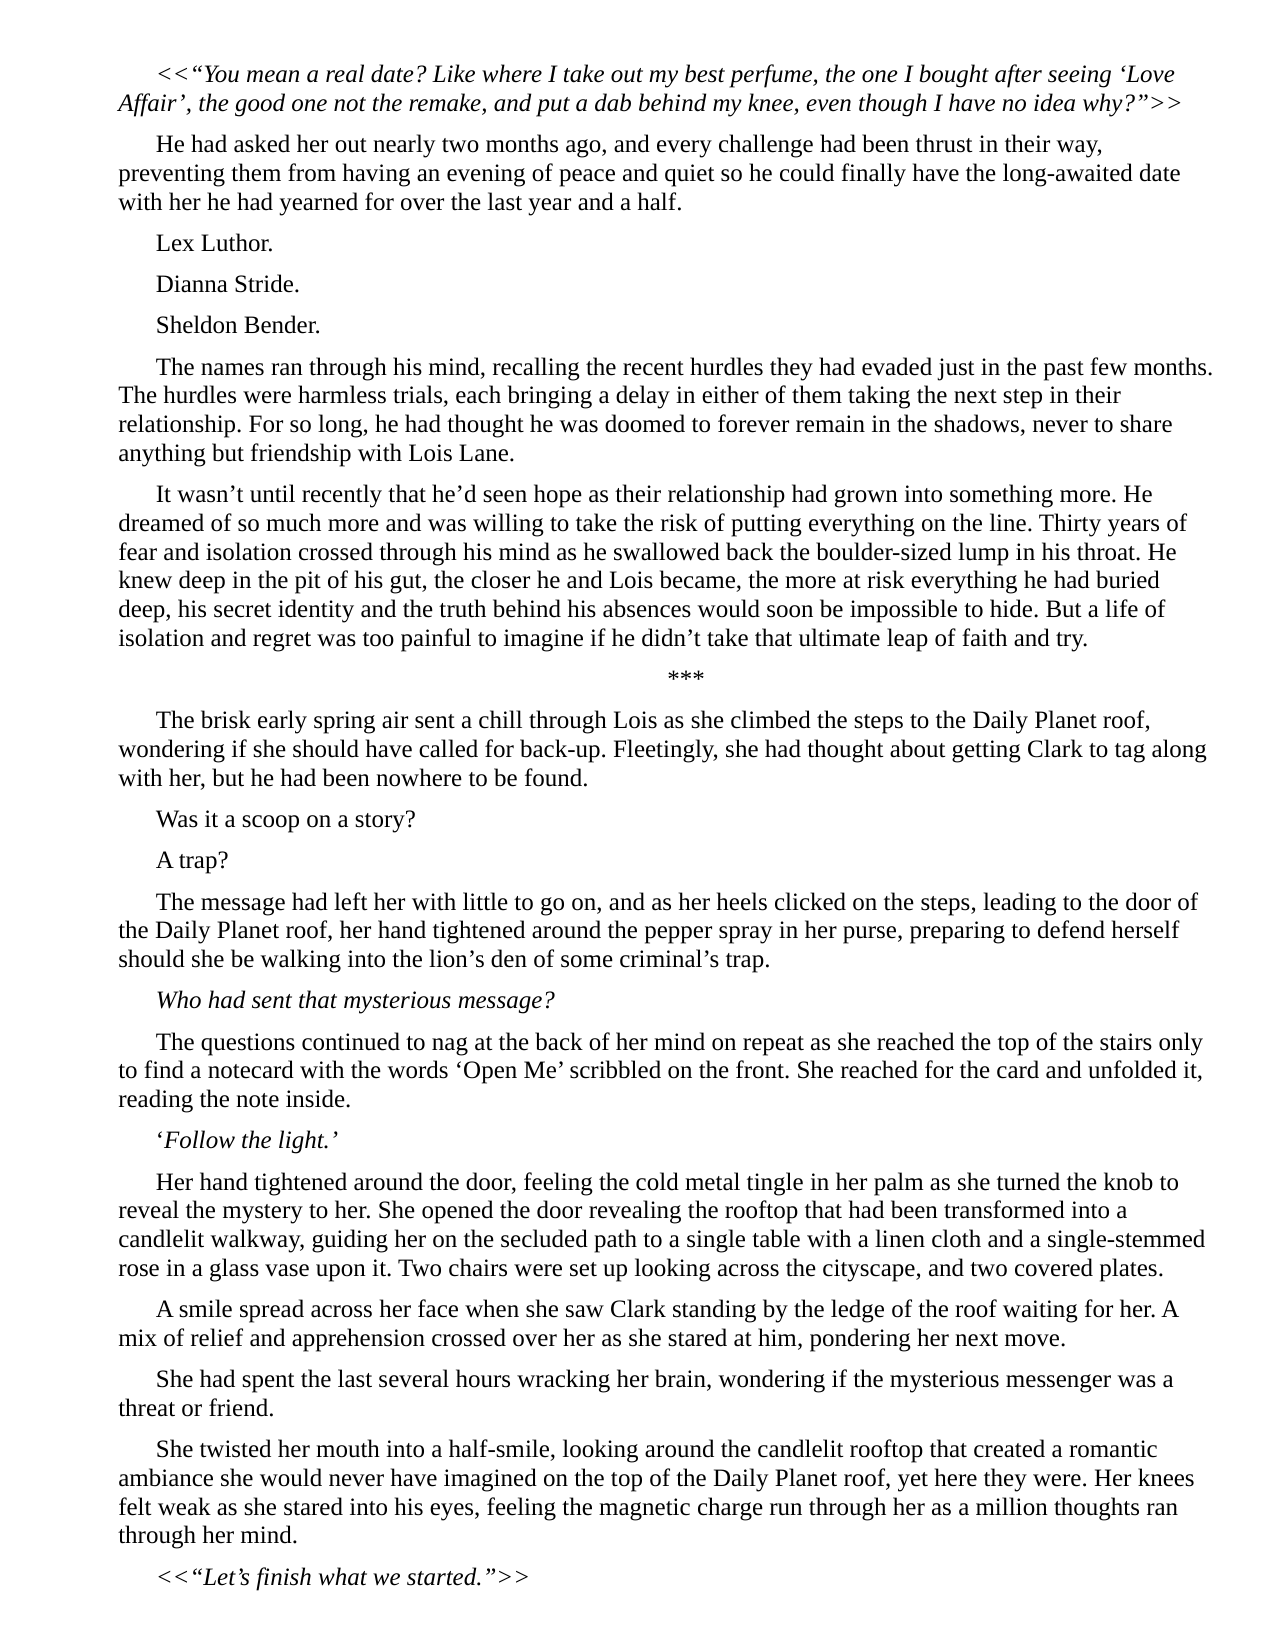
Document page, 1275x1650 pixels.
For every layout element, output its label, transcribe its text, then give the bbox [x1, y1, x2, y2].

text She twisted her mouth into a half-smile, looking around the candlelit rooftop that created a romantic ambiance she would never have imagined on the top of the Daily Planet roof, yet here they were. Her knees felt weak as she stared into his eyes, feeling the magnetic charge run through her as a million thoughts ran through her mind. [118, 1434, 1216, 1549]
text *** [118, 664, 1216, 693]
text She had spent the last several hours wracking her brain, wondering if the mysterious messenger was a threat or friend. [118, 1364, 1216, 1422]
text The brisk early spring air sent a chill through Lois as she climbed the steps to the Daily Planet roof, wondering if she should have called for back-up. Fleetingly, she had thought about getting Clark to tag along with her, but he had been nowhere to be found. [118, 705, 1216, 792]
text He had asked her out nearly two months ago, and every challenge had been thrust in their way, preventing them from having an evening of peace and quiet so he could finally have the long-awaited date with her he had yearned for over the last year and a half. [118, 129, 1216, 215]
text The message had left her with little to go on, and as her heels clicked on the steps, leading to the door of the Daily Planet roof, her hand tightened around the pepper spray in her purse, preparing to defend herself should she be walking into the lion’s den of some criminal’s trap. [118, 887, 1216, 973]
text ‘Follow the light.’ [118, 1125, 1216, 1154]
text The names ran through his mind, recalling the recent hurdles they had evaded just in the past few months. The hurdles were harmless trials, each bringing a delay in either of them taking the next step in their relationship. For so long, he had thought he was doomed to forever remain in the shadows, never to share anything but friendship with Lois Lane. [118, 352, 1216, 467]
text Lex Luthor. [118, 228, 1216, 257]
text Her hand tightened around the door, feeling the cold metal tingle in her palm as she turned the knob to reveal the mystery to her. She opened the door revealing the rooftop that had been transformed into a candlelit walkway, guiding her on the secluded path to a single table with a linen cloth and a single-stemmed rose in a glass vase upon it. Two chairs were set up looking across the cityscape, and two covered plates. [118, 1167, 1216, 1282]
text Was it a scoop on a story? [118, 804, 1216, 833]
text The questions continued to nag at the back of her mind on repeat as she reached the top of the stairs only to find a notecard with the words ‘Open Me’ scribbled on the front. She reached for the card and unfolded it, reading the note inside. [118, 1027, 1216, 1113]
text Sheldon Bender. [118, 310, 1216, 339]
text It wasn’t until recently that he’d seen hope as their relationship had grown into something more. He dreamed of so much more and was willing to take the risk of putting everything on the line. Thirty years of fear and isolation crossed through his mind as he swallowed back the boulder-sized lump in his throat. He knew deep in the pit of his gut, the closer he and Lois became, the more at risk everything he had buried deep, his secret identity and the truth behind his absences would soon be impossible to hide. But a life of isolation and regret was too painful to imagine if he didn’t take that ultimate leap of faith and try. [118, 479, 1216, 652]
text <<“You mean a real date? Like where I take out my best perfume, the one I bought after seeing ‘Love Affair’, the good one not the remake, and put a dab behind my knee, even though I have no idea why?”>> [118, 59, 1216, 117]
text A trap? [118, 845, 1216, 874]
text A smile spread across her face when she saw Clark standing by the ledge of the roof waiting for her. A mix of relief and apprehension crossed over her as she stared at him, pondering her next move. [118, 1294, 1216, 1352]
text Who had sent that mysterious message? [118, 985, 1216, 1014]
text <<“Let’s finish what we started.”>> [118, 1562, 1216, 1590]
text Dianna Stride. [118, 269, 1216, 298]
